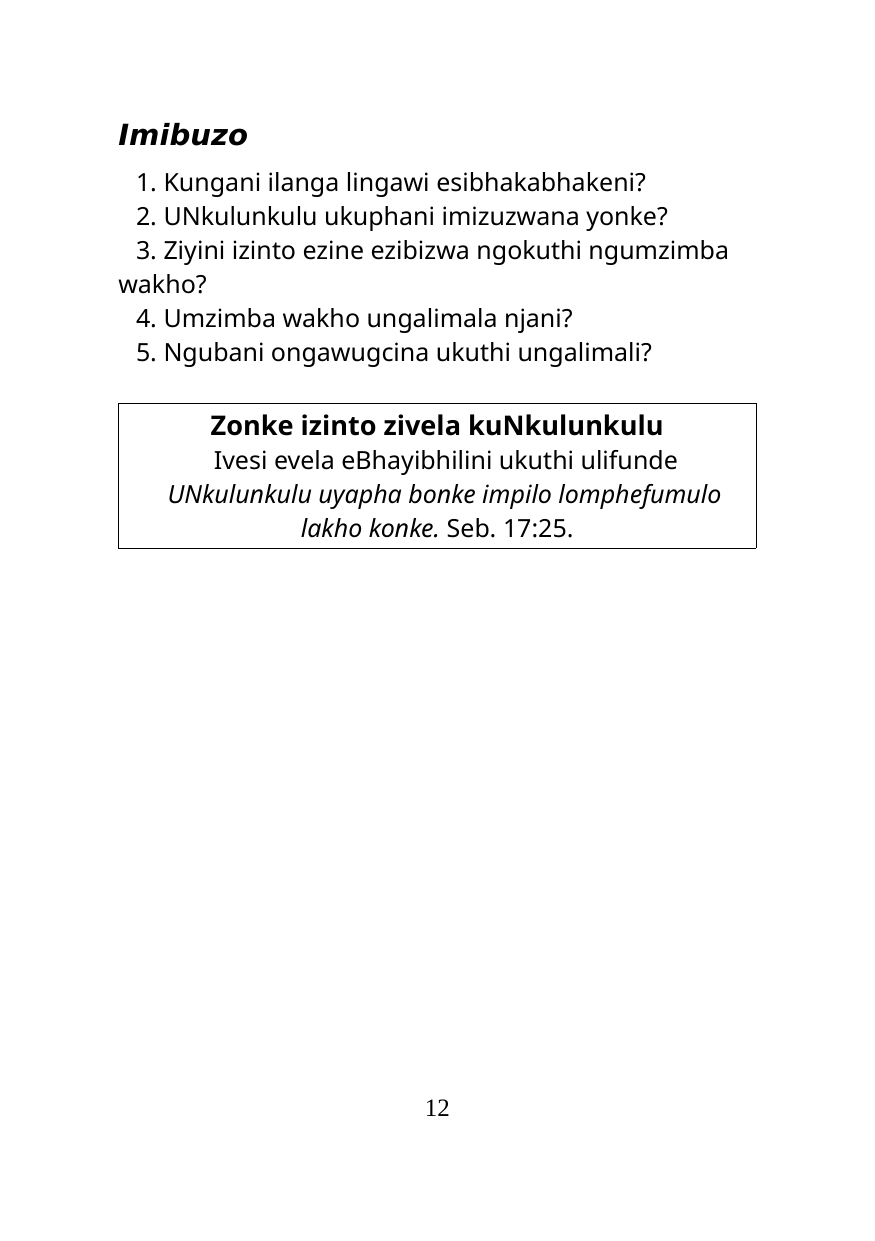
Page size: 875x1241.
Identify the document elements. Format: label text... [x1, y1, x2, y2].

text Ivesi evela eBhayibhilini ukuthi ulifunde [119, 440, 756, 474]
list Kungani ilanga lingawi esibhakabhakeni? [118, 164, 756, 199]
list Umzimba wakho ungalimala njani? [118, 301, 756, 335]
list Ziyini izinto ezine ezibizwa ngokuthi ngumzimba wakho? [118, 233, 756, 301]
subtitle Imibuzo [118, 118, 756, 152]
text UNkulunkulu uyapha bonke impilo lomphefumulo lakho konke. Seb. 17:25. [119, 474, 756, 548]
list UNkulunkulu ukuphani imizuzwana yonke? [118, 199, 756, 233]
list Zonke izinto zivela kuNkulunkulu [119, 404, 756, 440]
list Ngubani ongawugcina ukuthi ungalimali? [118, 335, 756, 369]
